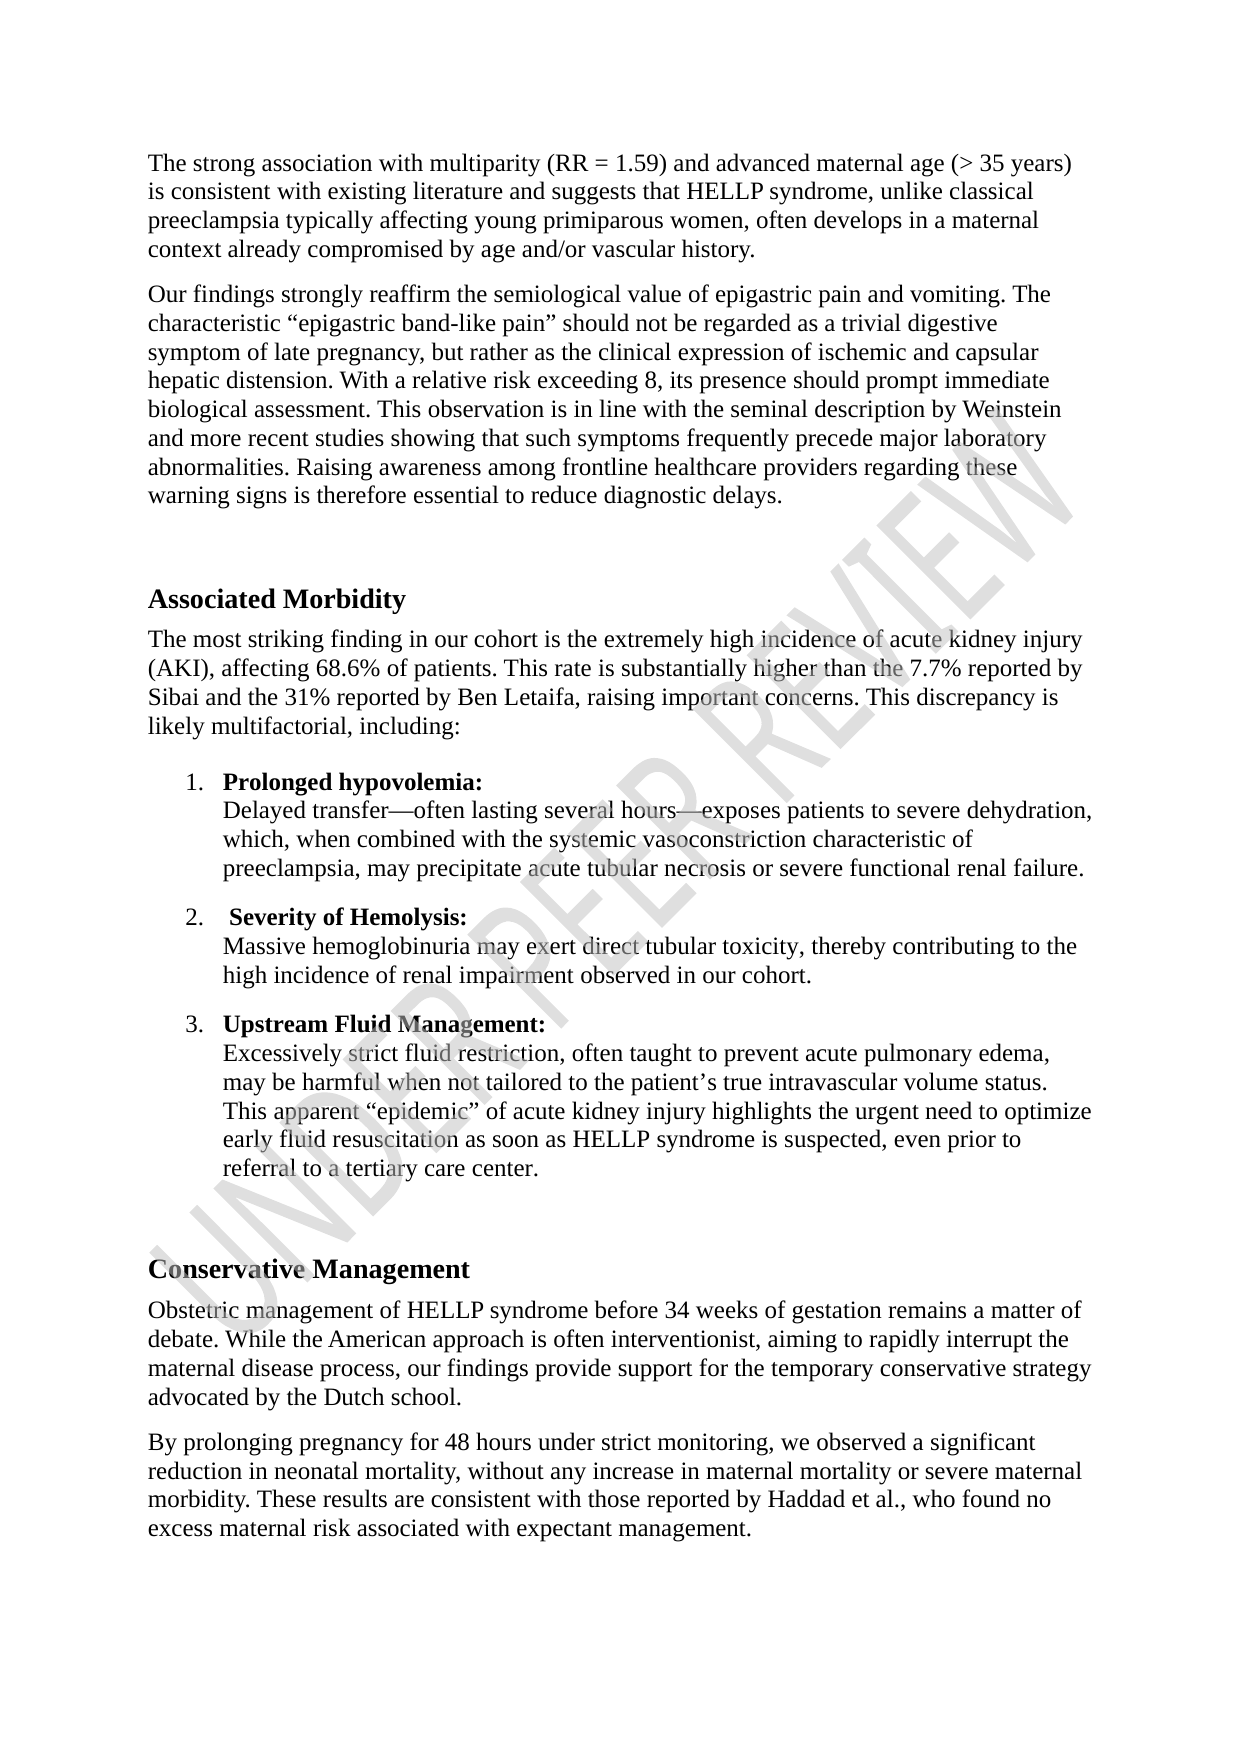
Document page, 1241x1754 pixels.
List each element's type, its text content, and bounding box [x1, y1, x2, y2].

text The strong association with multiparity (RR = 1.59) and advanced maternal age (> 35 years) is consistent with existing literature and suggests that HELLP syndrome, unlike classical preeclampsia typically affecting young primiparous women, often develops in a maternal context already compromised by age and/or vascular history. [148, 148, 1093, 263]
subtitle [851, 582, 909, 614]
text Our findings strongly reaffirm the semiological value of epigastric pain and vomiting. The characteristic “epigastric band-like pain” should not be regarded as a trivial digestive symptom of late pregnancy, but rather as the clinical expression of ischemic and capsular hepatic distension. With a relative risk exceeding 8, its presence should prompt immediate biological assessment. This observation is in line with the seminal description by Weinstein and more recent studies showing that such symptoms frequently precede major laboratory abnormalities. Raising awareness among frontline healthcare providers regarding these warning signs is therefore essential to reduce diagnostic delays. [148, 279, 1093, 509]
text By prolonging pregnancy for 48 hours under strict monitoring, we observed a significant reduction in neonatal mortality, without any increase in maternal mortality or severe maternal morbidity. These results are consistent with those reported by Haddad et al., who found no excess maternal risk associated with expectant management. [148, 1427, 1093, 1542]
subtitle Conservative Management [246, 1252, 1093, 1285]
subtitle [950, 582, 985, 600]
subtitle [896, 582, 963, 614]
list Severity of Hemolysis: Massive hemoglobinuria may exert direct tubular toxicity, thereby contributing to the high incidence of renal impairment observed in our cohort. [185, 902, 1093, 989]
list Upstream Fluid Management: Excessively strict fluid restriction, often taught to prevent acute pulmonary edema, may be harmful when not tailored to the patient’s true intravascular volume status. This apparent “epidemic” of acute kidney injury highlights the urgent need to optimize early fluid resuscitation as soon as HELLP syndrome is suspected, even prior to referral to a tertiary care center. [185, 1009, 1093, 1182]
subtitle Associated Morbidity [148, 582, 856, 614]
list Prolonged hypovolemia: Delayed transfer—often lasting several hours—exposes patients to severe dehydration, which, when combined with the systemic vasoconstriction characteristic of preeclampsia, may precipitate acute tubular necrosis or severe functional renal failure. [185, 767, 1093, 882]
text The most striking finding in our cohort is the extremely high incidence of acute kidney injury (AKI), affecting 68.6% of patients. This rate is substantially higher than the 7.7% reported by Sibai and the 31% reported by Ben Letaifa, raising important concerns. This discrepancy is likely multifactorial, including: [148, 624, 829, 739]
text Obstetric management of HELLP syndrome before 34 weeks of gestation remains a matter of debate. While the American approach is often interventionist, aiming to rapidly interrupt the maternal disease process, our findings provide support for the temporary conservative strategy advocated by the Dutch school. [148, 1295, 1093, 1410]
subtitle Conservative Management [148, 1261, 180, 1285]
subtitle [977, 582, 1093, 614]
subtitle Conservative Management [166, 1252, 258, 1285]
text The most striking finding in our cohort is the extremely high incidence of acute kidney injury (AKI), affecting 68.6% of patients. This rate is substantially higher than the 7.7% reported by Sibai and the 31% reported by Ben Letaifa, raising important concerns. This discrepancy is likely multifactorial, including: [766, 624, 1093, 739]
